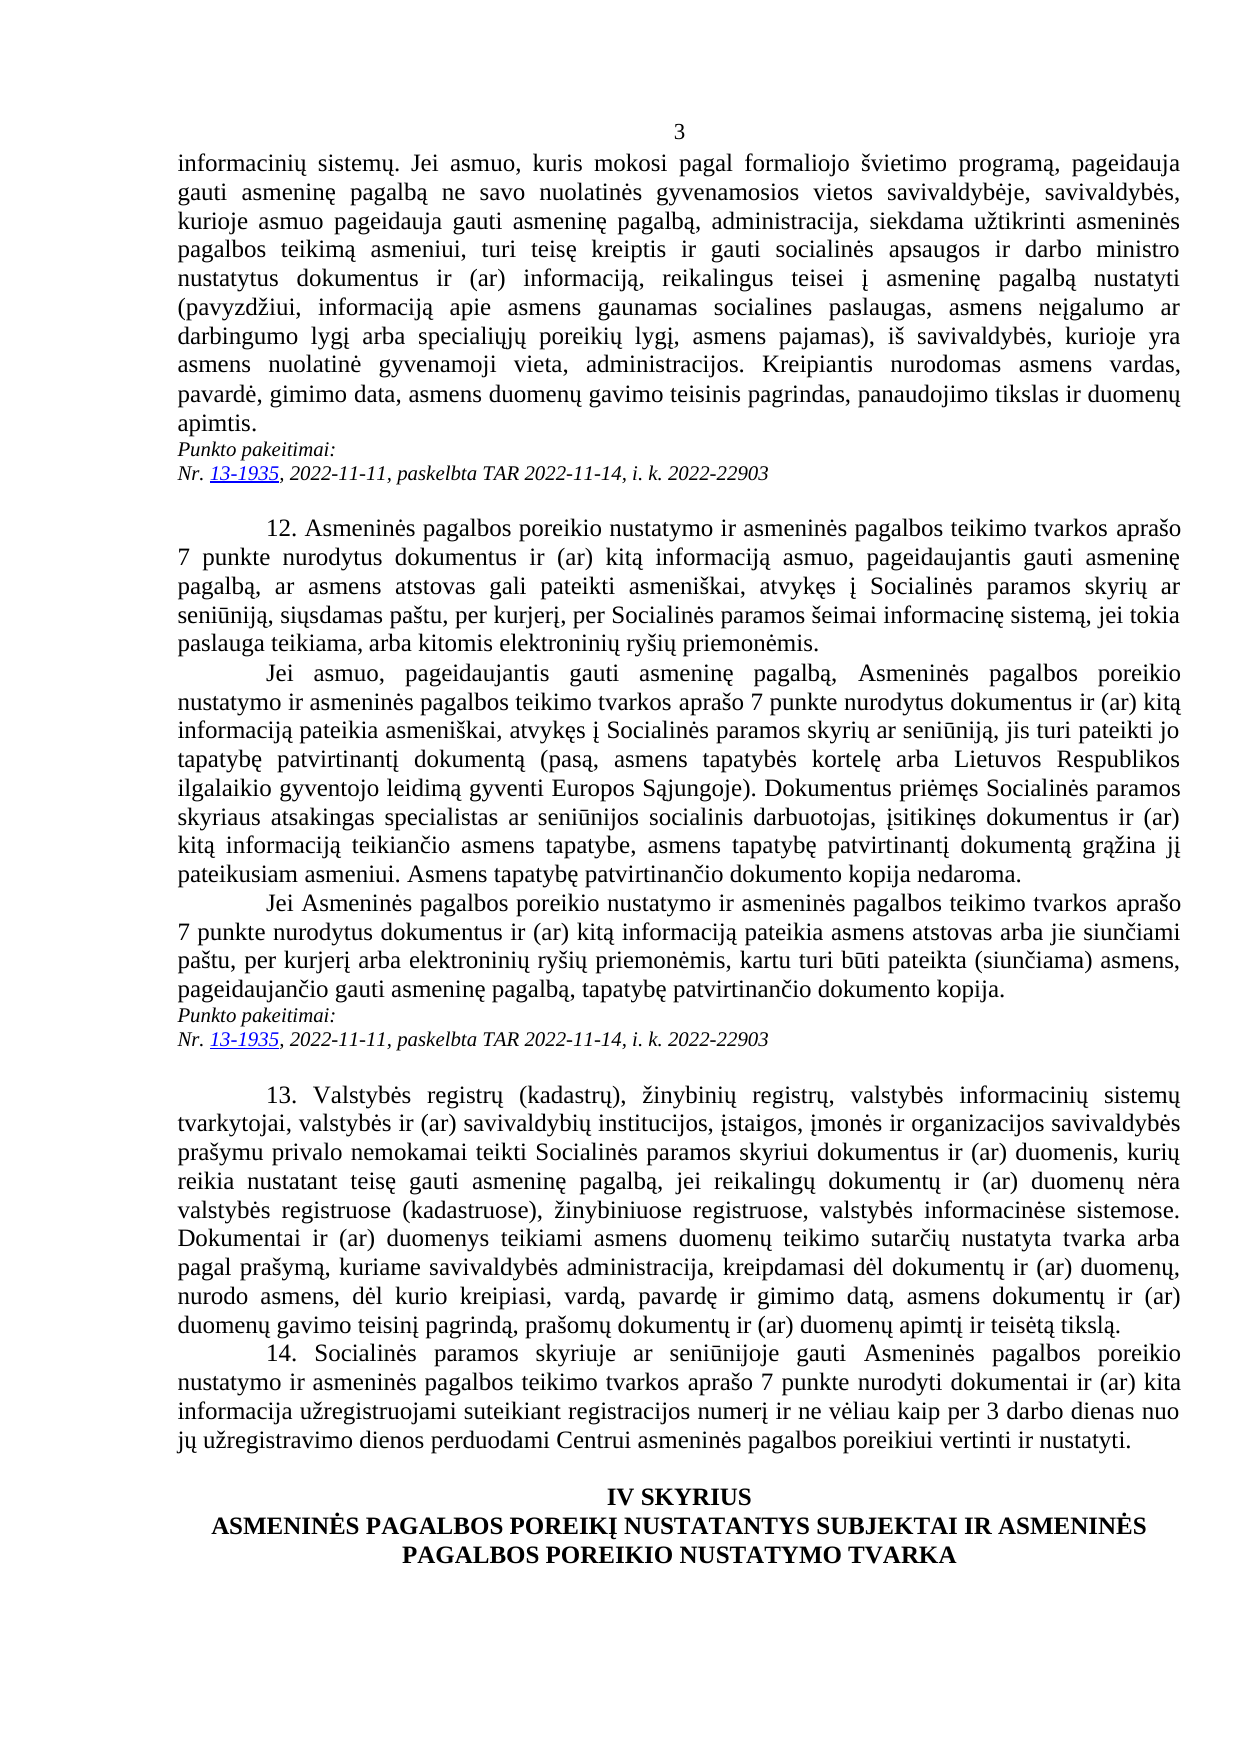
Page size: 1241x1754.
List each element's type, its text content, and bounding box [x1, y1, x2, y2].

text IV SKYRIUS [177, 1482, 1181, 1511]
text informacinių sistemų. Jei asmuo, kuris mokosi pagal formaliojo švietimo programą, pageidauja gauti asmeninę pagalbą ne savo nuolatinės gyvenamosios vietos savivaldybėje, savivaldybės, kurioje asmuo pageidauja gauti asmeninę pagalbą, administracija, siekdama užtikrinti asmeninės pagalbos teikimą asmeniui, turi teisę kreiptis ir gauti socialinės apsaugos ir darbo ministro nustatytus dokumentus ir (ar) informaciją, reikalingus teisei į asmeninę pagalbą nustatyti (pavyzdžiui, informaciją apie asmens gaunamas socialines paslaugas, asmens neįgalumo ar darbingumo lygį arba specialiųjų poreikių lygį, asmens pajamas), iš savivaldybės, kurioje yra asmens nuolatinė gyvenamoji vieta, administracijos. Kreipiantis nurodomas asmens vardas, pavardė, gimimo data, asmens duomenų gavimo teisinis pagrindas, panaudojimo tikslas ir duomenų apimtis. [177, 148, 1181, 437]
text 14. Socialinės paramos skyriuje ar seniūnijoje gauti Asmeninės pagalbos poreikio nustatymo ir asmeninės pagalbos teikimo tvarkos aprašo 7 punkte nurodyti dokumentai ir (ar) kita informacija užregistruojami suteikiant registracijos numerį ir ne vėliau kaip per 3 darbo dienas nuo jų užregistravimo dienos perduodami Centrui asmeninės pagalbos poreikiui vertinti ir nustatyti. [177, 1338, 1181, 1453]
text Jei asmuo, pageidaujantis gauti asmeninę pagalbą, Asmeninės pagalbos poreikio nustatymo ir asmeninės pagalbos teikimo tvarkos aprašo 7 punkte nurodytus dokumentus ir (ar) kitą informaciją pateikia asmeniškai, atvykęs į Socialinės paramos skyrių ar seniūniją, jis turi pateikti jo tapatybę patvirtinantį dokumentą (pasą, asmens tapatybės kortelę arba Lietuvos Respublikos ilgalaikio gyventojo leidimą gyventi Europos Sąjungoje). Dokumentus priėmęs Socialinės paramos skyriaus atsakingas specialistas ar seniūnijos socialinis darbuotojas, įsitikinęs dokumentus ir (ar) kitą informaciją teikiančio asmens tapatybe, asmens tapatybę patvirtinantį dokumentą grąžina jį pateikusiam asmeniui. Asmens tapatybę patvirtinančio dokumento kopija nedaroma. [177, 658, 1181, 888]
text 12. Asmeninės pagalbos poreikio nustatymo ir asmeninės pagalbos teikimo tvarkos aprašo 7 punkte nurodytus dokumentus ir (ar) kitą informaciją asmuo, pageidaujantis gauti asmeninę pagalbą, ar asmens atstovas gali pateikti asmeniškai, atvykęs į Socialinės paramos skyrių ar seniūniją, siųsdamas paštu, per kurjerį, per Socialinės paramos šeimai informacinę sistemą, jei tokia paslauga teikiama, arba kitomis elektroninių ryšių priemonėmis. [177, 513, 1181, 658]
text Nr. 13-1935, 2022-11-11, paskelbta TAR 2022-11-14, i. k. 2022-22903 [177, 1027, 1181, 1051]
text ASMENINĖS PAGALBOS POREIKĮ NUSTATANTYS SUBJEKTAI IR ASMENINĖS PAGALBOS POREIKIO NUSTATYMO TVARKA [177, 1511, 1181, 1568]
text Punkto pakeitimai: [177, 1003, 1181, 1027]
text Jei Asmeninės pagalbos poreikio nustatymo ir asmeninės pagalbos teikimo tvarkos aprašo 7 punkte nurodytus dokumentus ir (ar) kitą informaciją pateikia asmens atstovas arba jie siunčiami paštu, per kurjerį arba elektroninių ryšių priemonėmis, kartu turi būti pateikta (siunčiama) asmens, pageidaujančio gauti asmeninę pagalbą, tapatybę patvirtinančio dokumento kopija. [177, 888, 1181, 1003]
text 13. Valstybės registrų (kadastrų), žinybinių registrų, valstybės informacinių sistemų tvarkytojai, valstybės ir (ar) savivaldybių institucijos, įstaigos, įmonės ir organizacijos savivaldybės prašymu privalo nemokamai teikti Socialinės paramos skyriui dokumentus ir (ar) duomenis, kurių reikia nustatant teisę gauti asmeninę pagalbą, jei reikalingų dokumentų ir (ar) duomenų nėra valstybės registruose (kadastruose), žinybiniuose registruose, valstybės informacinėse sistemose. Dokumentai ir (ar) duomenys teikiami asmens duomenų teikimo sutarčių nustatyta tvarka arba pagal prašymą, kuriame savivaldybės administracija, kreipdamasi dėl dokumentų ir (ar) duomenų, nurodo asmens, dėl kurio kreipiasi, vardą, pavardę ir gimimo datą, asmens dokumentų ir (ar) duomenų gavimo teisinį pagrindą, prašomų dokumentų ir (ar) duomenų apimtį ir teisėtą tikslą. [177, 1080, 1181, 1338]
text Punkto pakeitimai: [177, 437, 1181, 461]
text Nr. 13-1935, 2022-11-11, paskelbta TAR 2022-11-14, i. k. 2022-22903 [177, 461, 1181, 485]
